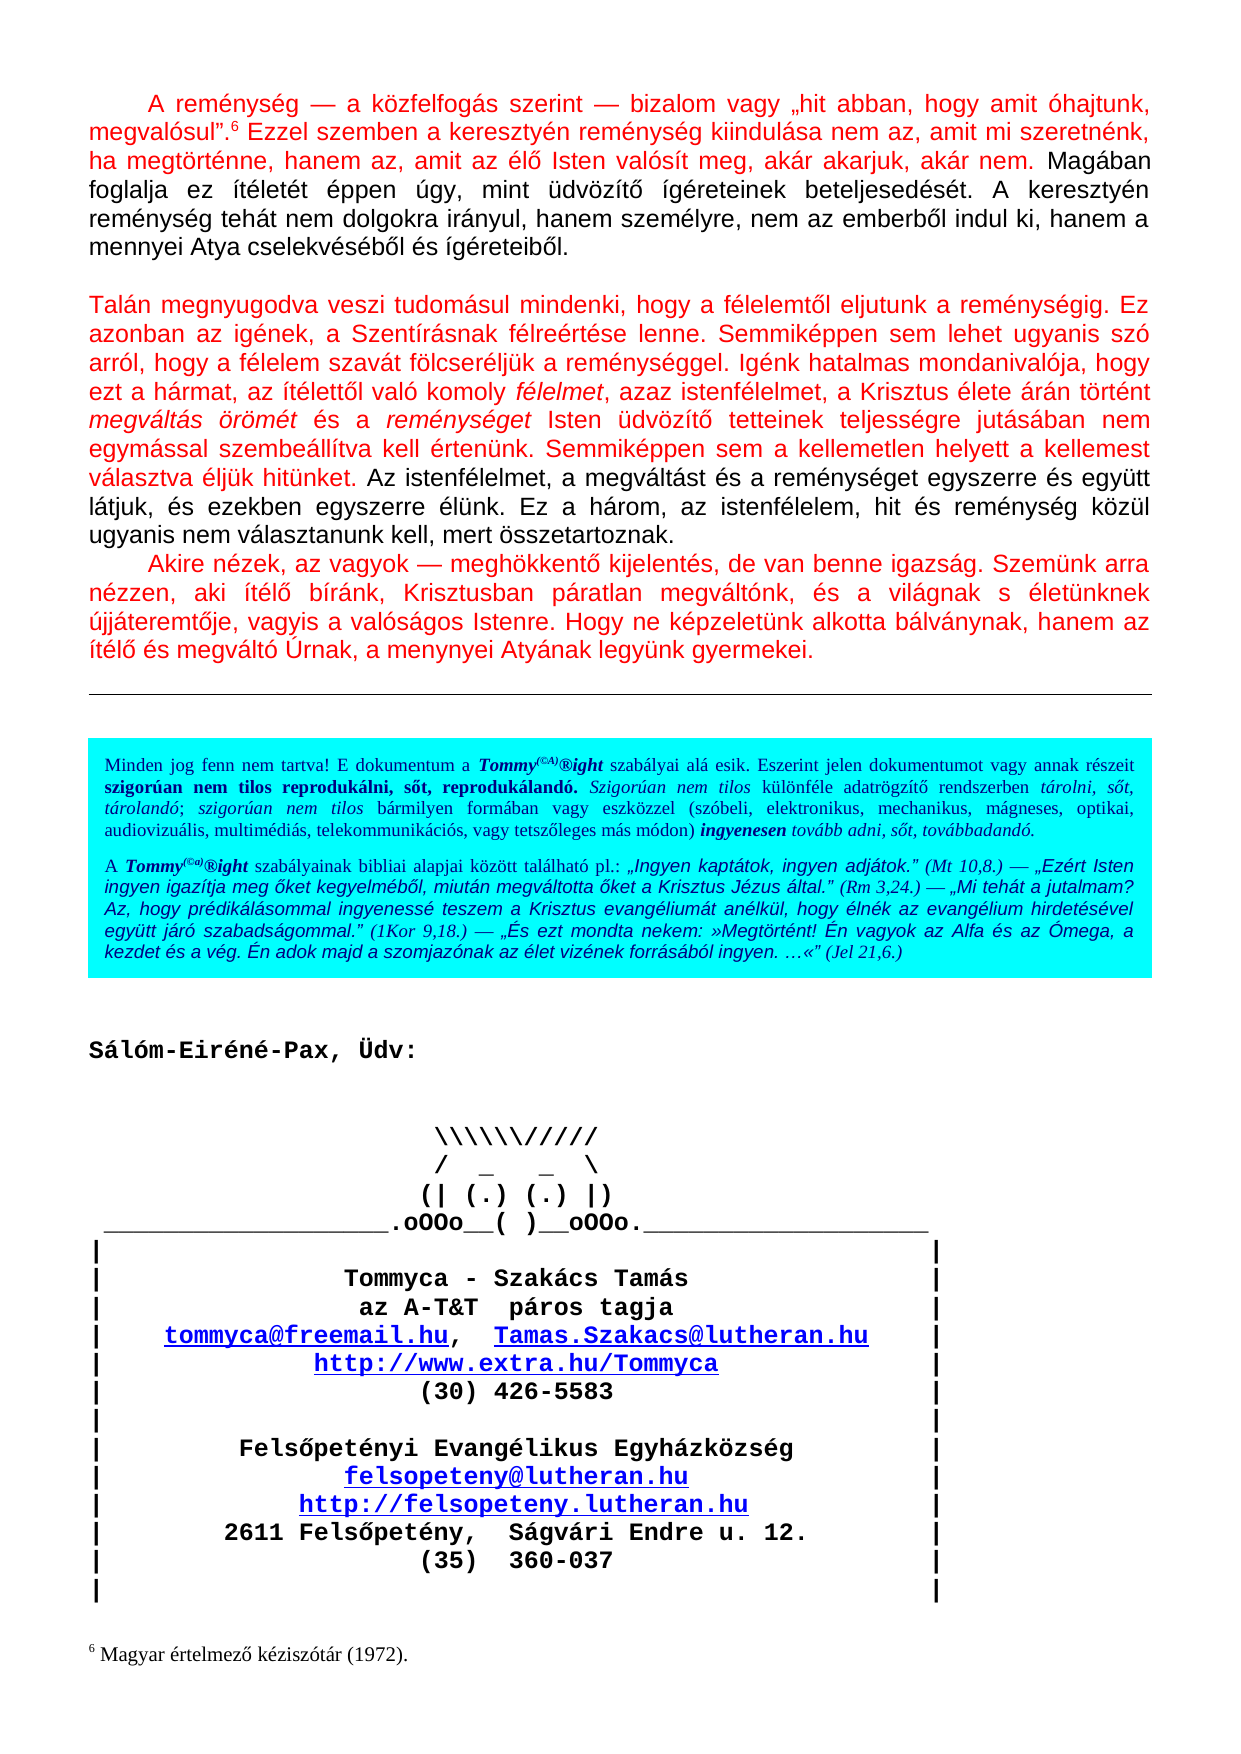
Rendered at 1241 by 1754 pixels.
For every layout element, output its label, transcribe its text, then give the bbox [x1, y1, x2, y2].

text Sálóm-Eiréné-Pax, Üdv: [88, 1037, 1152, 1066]
text Minden jog fenn nem tartva! E dokumentum a Tommy(©A)®ight szabályai alá esik. Eszerint jelen dokumentumot vagy annak részeit szigorúan nem tilos reprodukálni, sőt, reprodukálandó. Szigorúan nem tilos különféle adatrögzítő rendszerben tárolni, sőt, tárolandó; szigorúan nem tilos bármilyen formában vagy eszközzel (szóbeli, elektronikus, mechanikus, mágneses, optikai, audiovizuális, multimédiás, telekommunikációs, vagy tetszőleges más módon) ingyenesen tovább adni, sőt, továbbadandó. [90, 739, 1151, 839]
text A reménység — a közfelfogás szerint — bizalom vagy „hit abban, hogy amit óhajtunk, megvalósul”. Ezzel szemben a keresztyén reménység kiindulása nem az, amit mi szeretnénk, ha megtörténne, hanem az, amit az élő Isten valósít meg, akár akarjuk, akár nem. Magában foglalja ez ítéletét éppen úgy, mint üdvözítő ígéreteinek beteljesedését. A keresztyén reménység tehát nem dolgokra irányul, hanem személyre, nem az emberből indul ki, hanem a mennyei Atya cselekvéséből és ígéreteiből. [88, 88, 1152, 261]
text \\\\\\///// / _ _ \ (| (.) (.) |) ___________________.oOOo__( )__oOOo.___________________ | | | Tommyca - Szakács Tamás | | az A-T&T páros tagja | | tommyca@freemail.hu, Tamas.Szakacs@lutheran.hu | | http://www.extra.hu/Tommyca | | (30) 426-5583 | | | | Felsőpetényi Evangélikus Egyházközség | | felsopeteny@lutheran.hu | | http://felsopeteny.lutheran.hu | | 2611 Felsőpetény, Ságvári Endre u. 12. | | (35) 360-037 | | | [88, 1125, 1152, 1605]
text A Tommy(©a)®ight szabályainak bibliai alapjai között található pl.: „Ingyen kaptátok, ingyen adjátok.” (Mt 10,8.) ― „Ezért Isten ingyen igazítja meg őket kegyelméből, miután megváltotta őket a Krisztus Jézus által.” (Rm 3,24.) ― „Mi tehát a jutalmam? Az, hogy prédikálásommal ingyenessé teszem a Krisztus evangéliumát anélkül, hogy élnék az evangélium hirdetésével együtt járó szabadságommal.” (1Kor 9,18.) ― „És ezt mondta nekem: »Megtörtént! Én vagyok az Alfa és az Ómega, a kezdet és a vég. Én adok majd a szomjazónak az élet vizének forrásából ingyen. …«” (Jel 21,6.) [90, 839, 1151, 977]
text Akire nézek, az vagyok — meghökkentő kijelentés, de van benne igazság. Szemünk arra nézzen, aki ítélő bíránk, Krisztusban páratlan megváltónk, és a világnak s életünknek újjáteremtője, vagyis a valóságos Istenre. Hogy ne képzeletünk alkotta bálványnak, hanem az ítélő és megváltó Úrnak, a menynyei Atyának legyünk gyermekei. [88, 549, 1152, 664]
text Talán megnyugodva veszi tudomásul mindenki, hogy a félelemtől eljutunk a reménységig. Ez azonban az igének, a Szentírásnak félreértése lenne. Semmiképpen sem lehet ugyanis szó arról, hogy a félelem szavát fölcseréljük a reménységgel. Igénk hatalmas mondanivalója, hogy ezt a hármat, az ítélettől való komoly félelmet, azaz istenfélelmet, a Krisztus élete árán történt megváltás örömét és a reménységet Isten üdvözítő tetteinek teljességre jutásában nem egymással szembeállítva kell értenünk. Semmiképpen sem a kellemetlen helyett a kellemest választva éljük hitünket. Az istenfélelmet, a megváltást és a reménységet egyszerre és együtt látjuk, és ezekben egyszerre élünk. Ez a három, az istenfélelem, hit és reménység közül ugyanis nem választanunk kell, mert összetartoznak. [88, 291, 1152, 549]
text Magyar értelmező kéziszótár (1972). [88, 1641, 1152, 1665]
